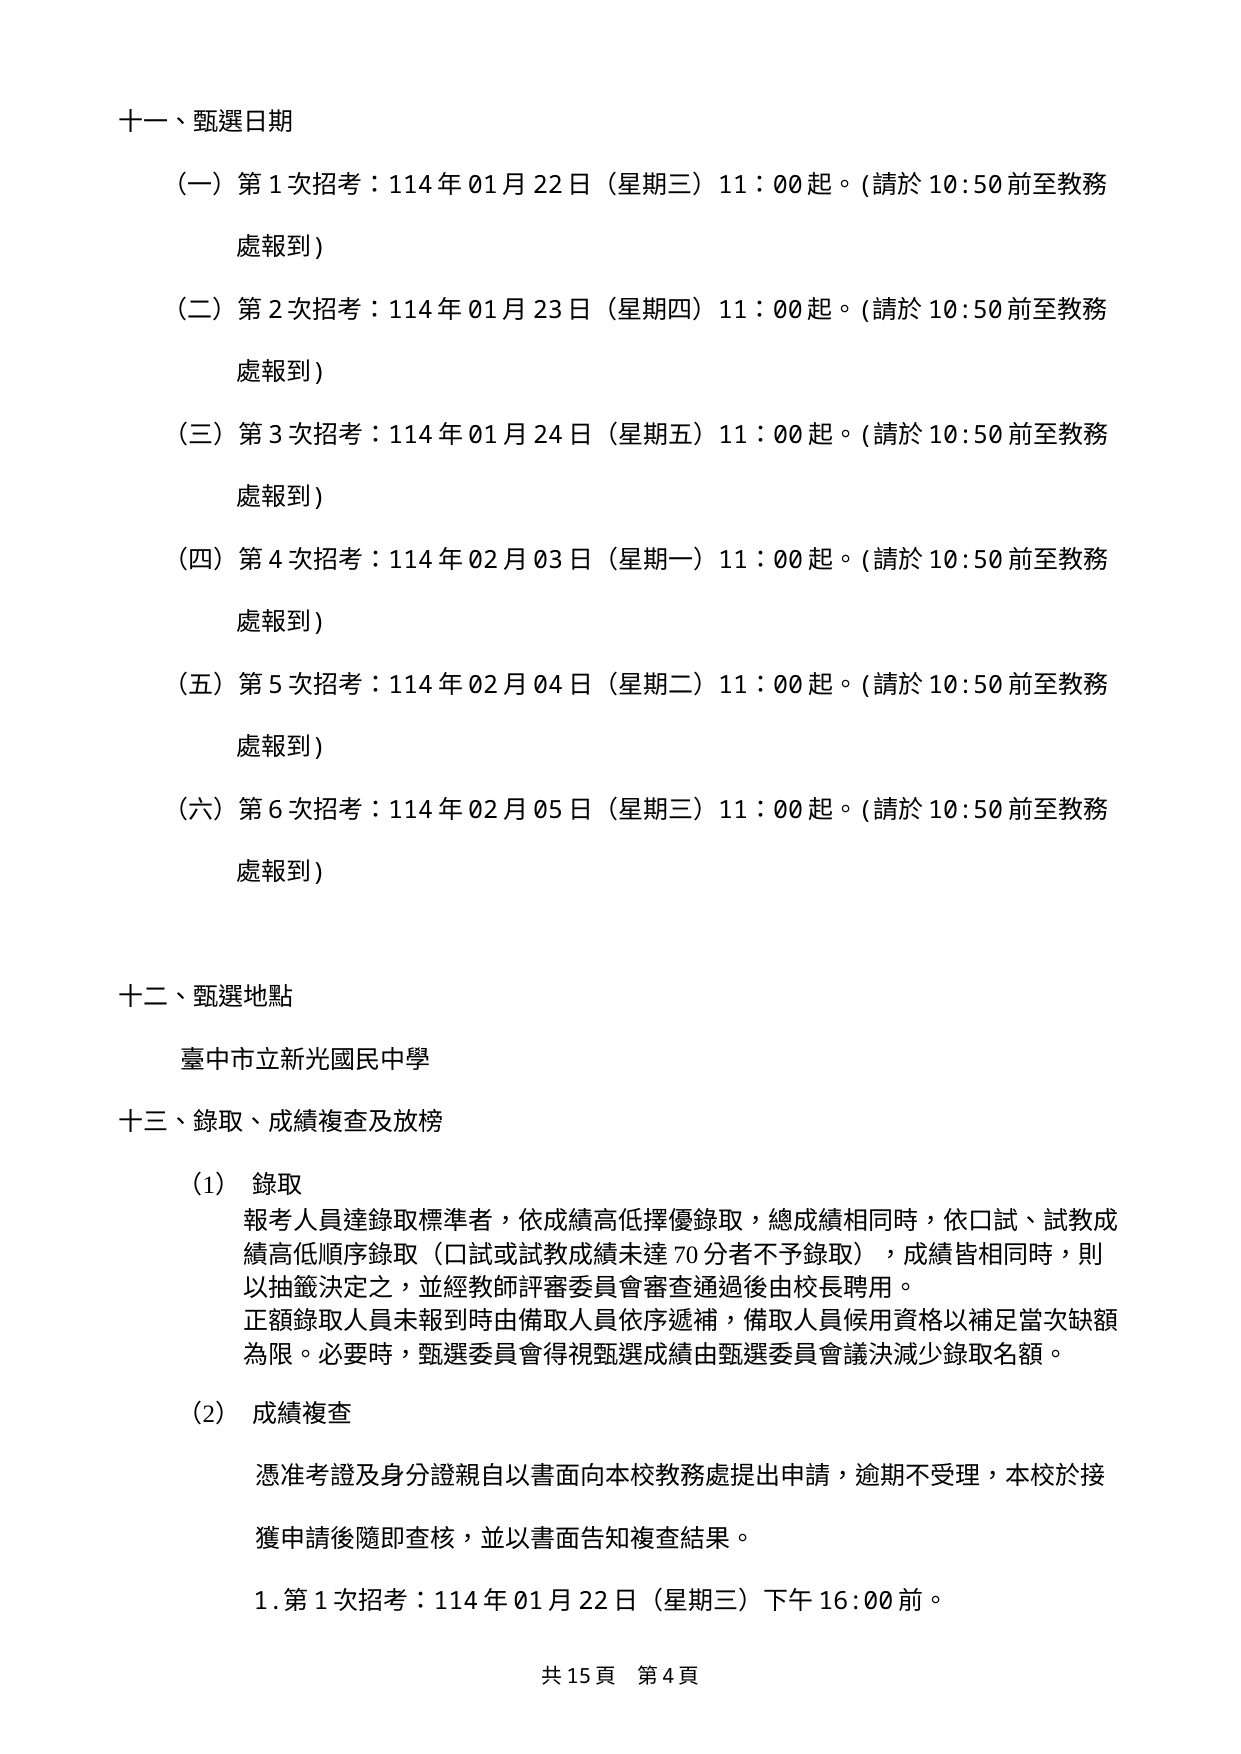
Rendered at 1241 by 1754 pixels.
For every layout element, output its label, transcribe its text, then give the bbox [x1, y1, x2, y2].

list 成績複查 [177, 1370, 1122, 1432]
text （六）第6次招考：114年02月05日（星期三）11：00起。(請於10:50前至教務處報到) [148, 766, 1122, 891]
text 1.第1次招考：114年01月22日（星期三）下午16:00前。 [118, 1557, 1097, 1620]
text 報考人員達錄取標準者，依成績高低擇優錄取，總成績相同時，依口試、試教成績高低順序錄取（口試或試教成績未達70分者不予錄取），成績皆相同時，則以抽籤決定之，並經教師評審委員會審查通過後由校長聘用。 [156, 1203, 1122, 1303]
text 十三、錄取、成績複查及放榜 [118, 1078, 1122, 1141]
text （一）第1次招考：114年01月22日（星期三）11：00起。(請於10:50前至教務處報到) [163, 141, 1122, 266]
text 十一、甄選日期 [118, 78, 1122, 141]
text （二）第2次招考：114年01月23日（星期四）11：00起。(請於10:50前至教務處報到) [163, 266, 1122, 391]
text （五）第5次招考：114年02月04日（星期二）11：00起。(請於10:50前至教務處報到) [148, 641, 1122, 766]
text 正額錄取人員未報到時由備取人員依序遞補，備取人員候用資格以補足當次缺額為限。必要時，甄選委員會得視甄選成績由甄選委員會議決減少錄取名額。 [118, 1303, 1122, 1370]
text （四）第4次招考：114年02月03日（星期一）11：00起。(請於10:50前至教務處報到) [148, 516, 1122, 641]
text 憑准考證及身分證親自以書面向本校教務處提出申請，逾期不受理，本校於接獲申請後隨即查核，並以書面告知複查結果。 [256, 1432, 1122, 1557]
text （三）第3次招考：114年01月24日（星期五）11：00起。(請於10:50前至教務處報到) [148, 391, 1122, 516]
text 十二、甄選地點 [118, 953, 1122, 1016]
text 臺中市立新光國民中學 [181, 1016, 1122, 1078]
list 錄取 [177, 1141, 1122, 1203]
